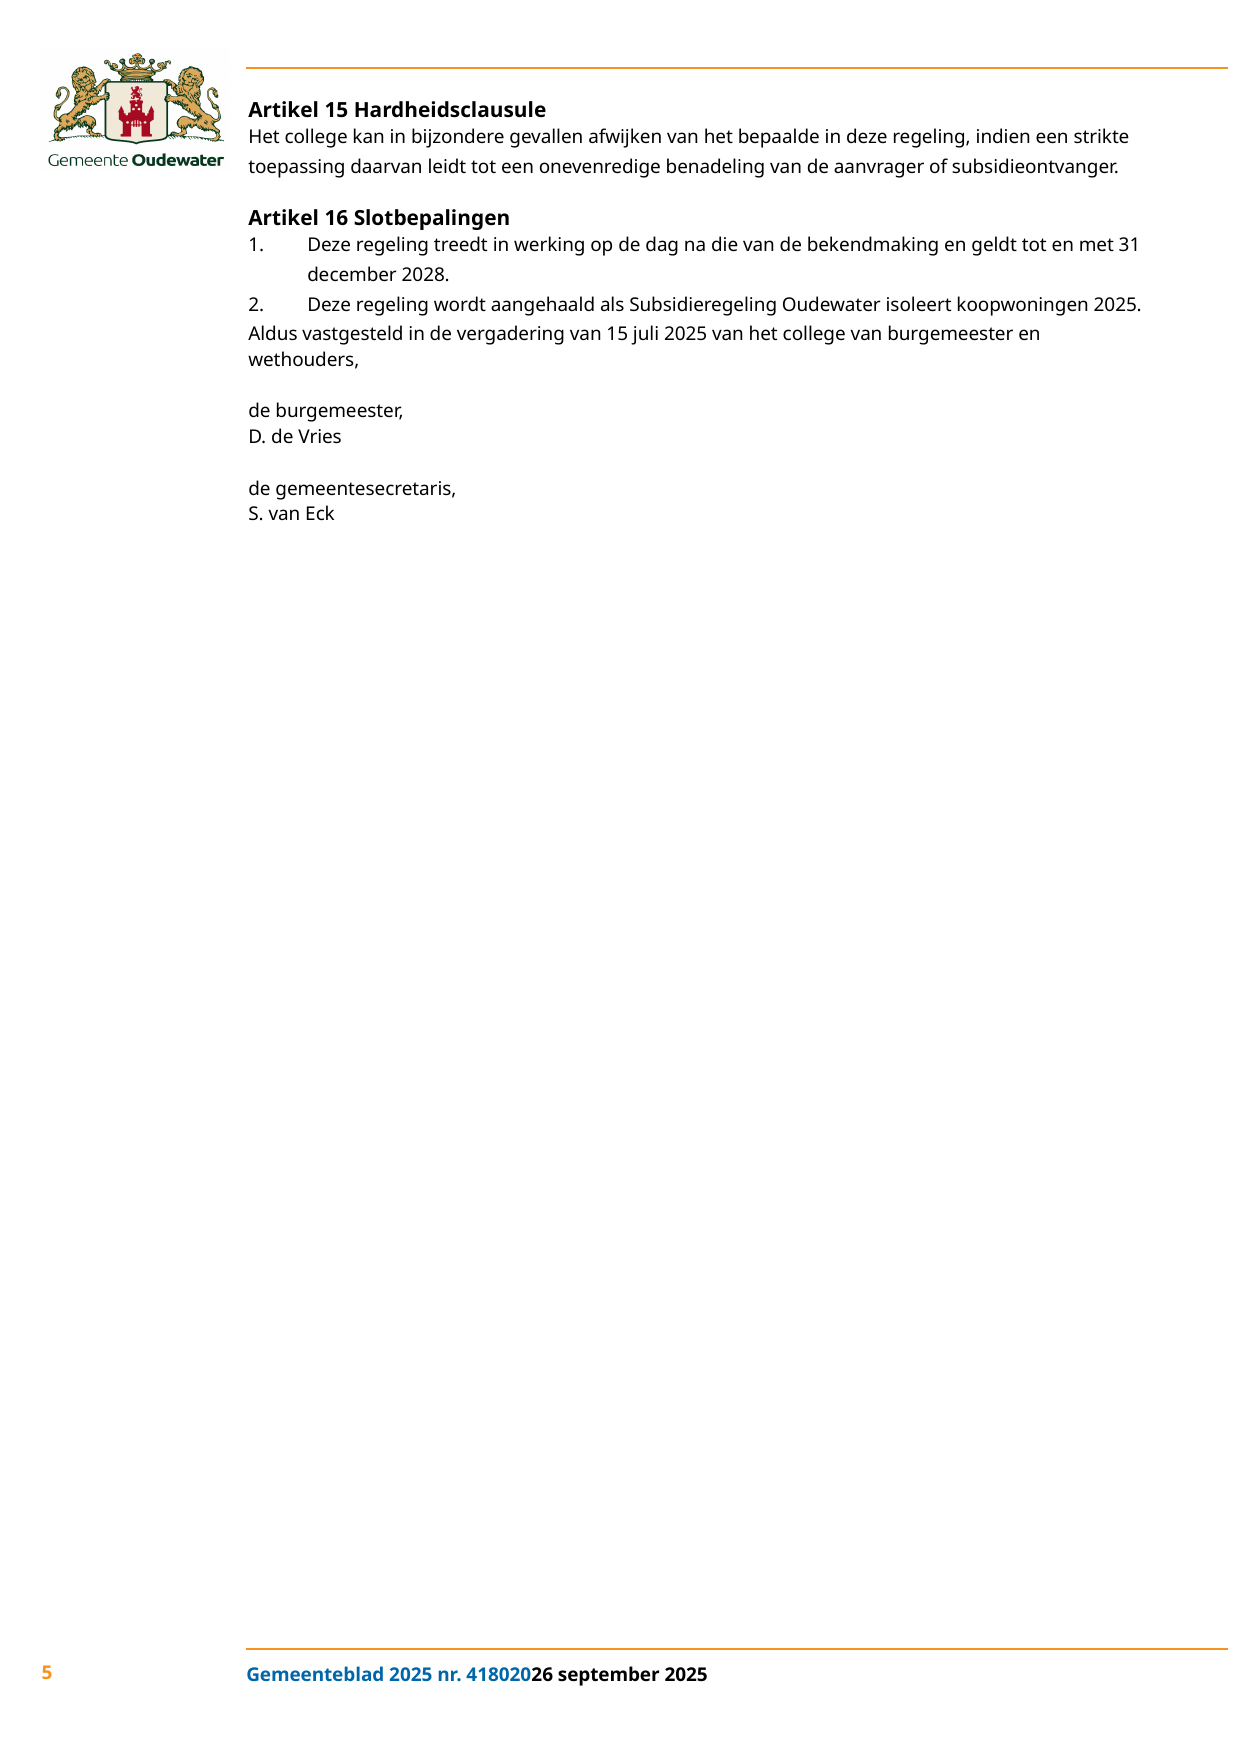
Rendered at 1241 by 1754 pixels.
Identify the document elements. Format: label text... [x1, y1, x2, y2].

text de burgemeester, [248, 398, 1152, 423]
text Artikel 15 Hardheidsclausule [248, 95, 1152, 123]
text D. de Vries [248, 423, 1152, 449]
text Het college kan in bijzondere gevallen afwijken van het bepaalde in deze regeling, indien een strikte toepassing daarvan leidt tot een onevenredige benadeling van de aanvrager of subsidieontvanger. [248, 123, 1152, 178]
list Deze regeling treedt in werking op de dag na die van de bekendmaking en geldt tot en met 31 december 2028. [248, 232, 1152, 287]
list Deze regeling wordt aangehaald als Subsidieregeling Oudewater isoleert koopwoningen 2025. [248, 291, 1152, 317]
text Aldus vastgesteld in de vergadering van 15 juli 2025 van het college van burgemeester en wethouders, [248, 320, 1152, 372]
text S. van Eck [248, 501, 1152, 526]
picture [41, 47, 231, 172]
text Artikel 16 Slotbepalingen [248, 203, 1152, 232]
text de gemeentesecretaris, [248, 475, 1152, 501]
